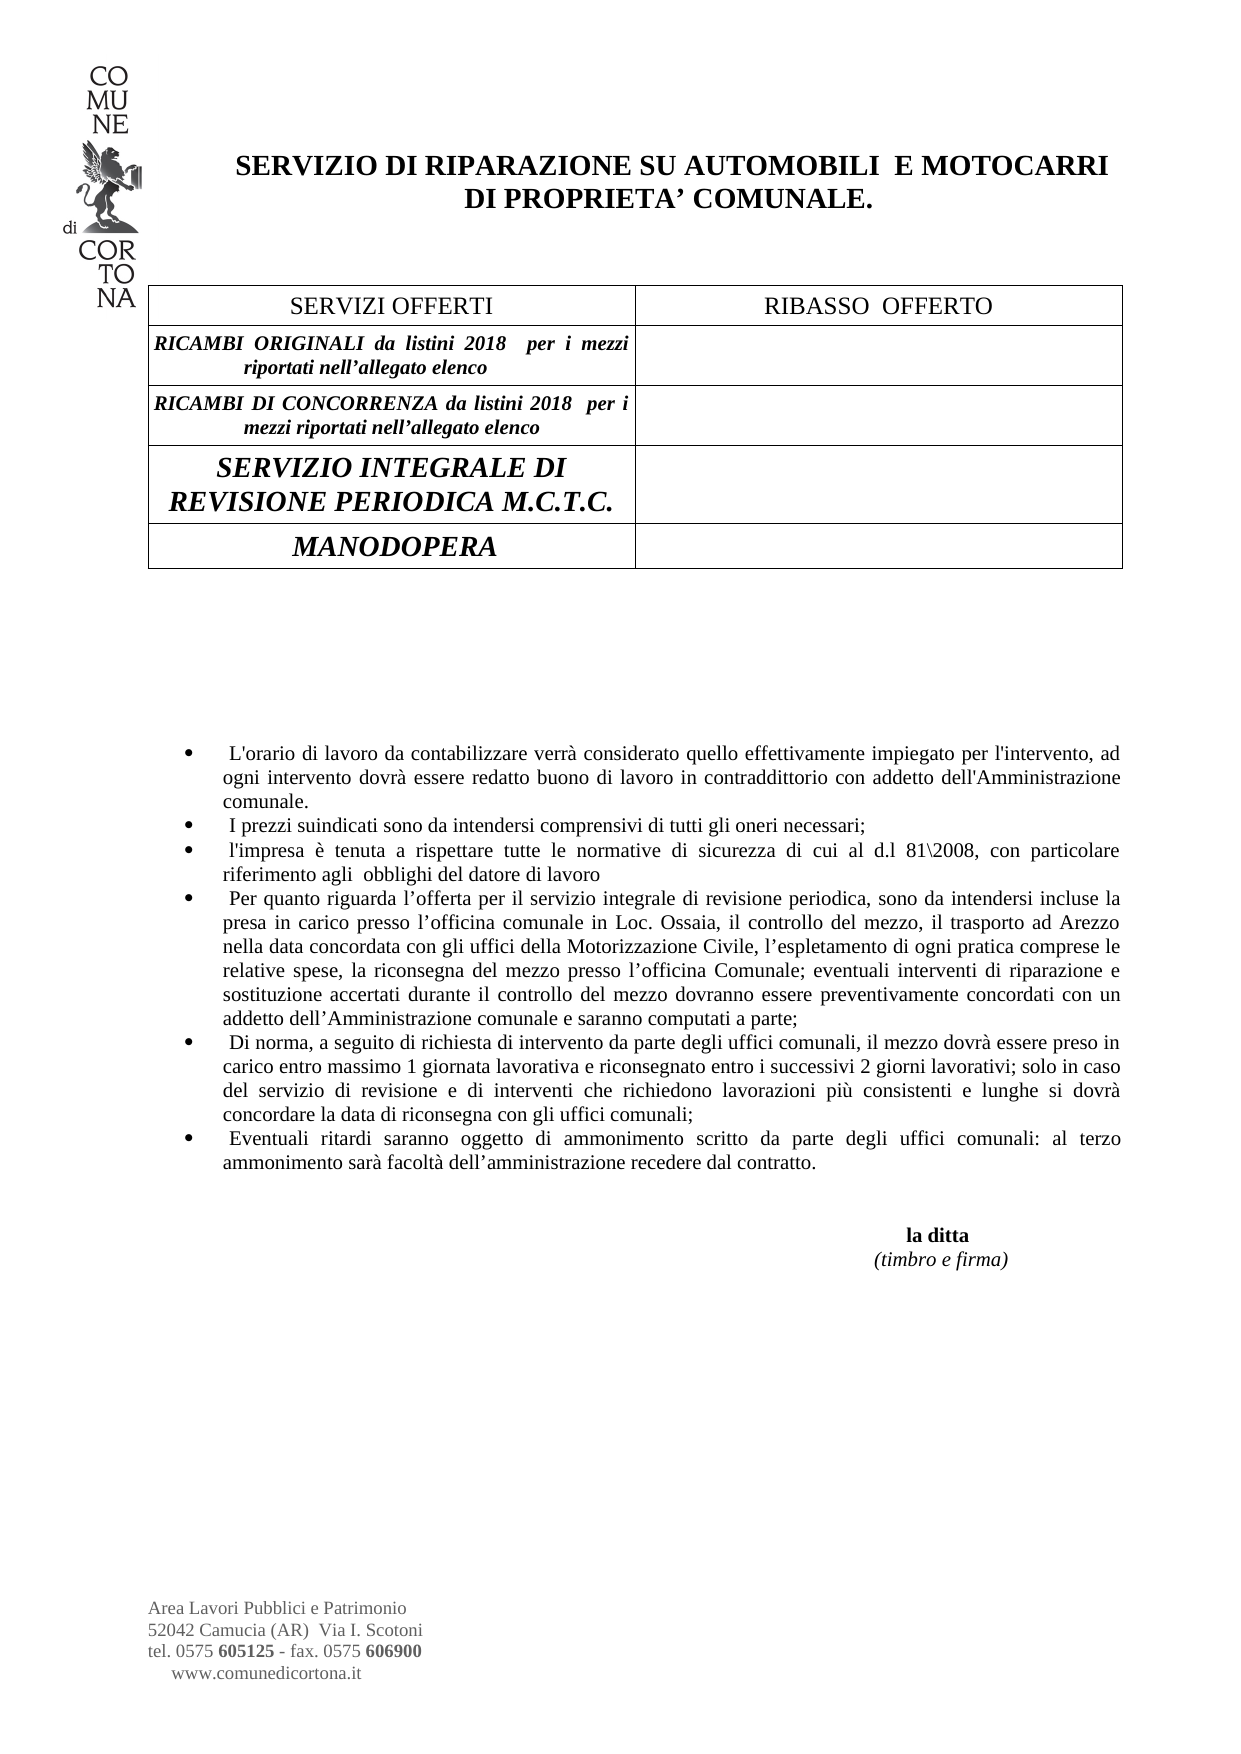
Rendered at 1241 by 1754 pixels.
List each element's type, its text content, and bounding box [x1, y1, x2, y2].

table_cell [636, 326, 1122, 385]
table_cell RICAMBI DI CONCORRENZA da listini 2018 per i mezzi riportati nell’allegato elenco [149, 386, 635, 444]
list Di norma, a seguito di richiesta di intervento da parte degli uffici comunali, il mezzo dovrà essere preso in carico entro massimo 1 giornata lavorativa e riconsegnato entro i successivi 2 giorni lavorativi; solo in caso del servizio di revisione e di interventi che richiedono lavorazioni più consistenti e lunghe si dovrà concordare la data di riconsegna con gli uffici comunali; [185, 1030, 1122, 1126]
list I prezzi suindicati sono da intendersi comprensivi di tutti gli oneri necessari; [185, 813, 1122, 837]
text la ditta [148, 1222, 1122, 1247]
table_header RIBASSO OFFERTO [636, 286, 1122, 325]
table_cell RICAMBI ORIGINALI da listini 2018 per i mezzi riportati nell’allegato elenco [149, 326, 635, 385]
table_header SERVIZI OFFERTI [149, 286, 635, 325]
picture [149, 286, 159, 319]
table_cell [636, 446, 1122, 523]
subtitle SERVIZIO DI RIPARAZIONE SU AUTOMOBILI E MOTOCARRI DI PROPRIETA’ COMUNALE. [223, 148, 1122, 215]
table_cell MANODOPERA [149, 524, 635, 568]
picture [54, 54, 159, 319]
table_cell [636, 386, 1122, 444]
table_cell SERVIZIO INTEGRALE DI REVISIONE PERIODICA M.C.T.C. [149, 446, 635, 523]
table_cell [636, 524, 1122, 568]
list L'orario di lavoro da contabilizzare verrà considerato quello effettivamente impiegato per l'intervento, ad ogni intervento dovrà essere redatto buono di lavoro in contraddittorio con addetto dell'Amministrazione comunale. [185, 741, 1122, 813]
list Per quanto riguarda l’offerta per il servizio integrale di revisione periodica, sono da intendersi incluse la presa in carico presso l’officina comunale in Loc. Ossaia, il controllo del mezzo, il trasporto ad Arezzo nella data concordata con gli uffici della Motorizzazione Civile, l’espletamento di ogni pratica comprese le relative spese, la riconsegna del mezzo presso l’officina Comunale; eventuali interventi di riparazione e sostituzione accertati durante il controllo del mezzo dovranno essere preventivamente concordati con un addetto dell’Amministrazione comunale e saranno computati a parte; [185, 886, 1122, 1030]
list l'impresa è tenuta a rispettare tutte le normative di sicurezza di cui al d.l 81\2008, con particolare riferimento agli obblighi del datore di lavoro [185, 837, 1122, 886]
text (timbro e firma) [148, 1247, 1122, 1271]
list Eventuali ritardi saranno oggetto di ammonimento scritto da parte degli uffici comunali: al terzo ammonimento sarà facoltà dell’amministrazione recedere dal contratto. [185, 1126, 1122, 1174]
